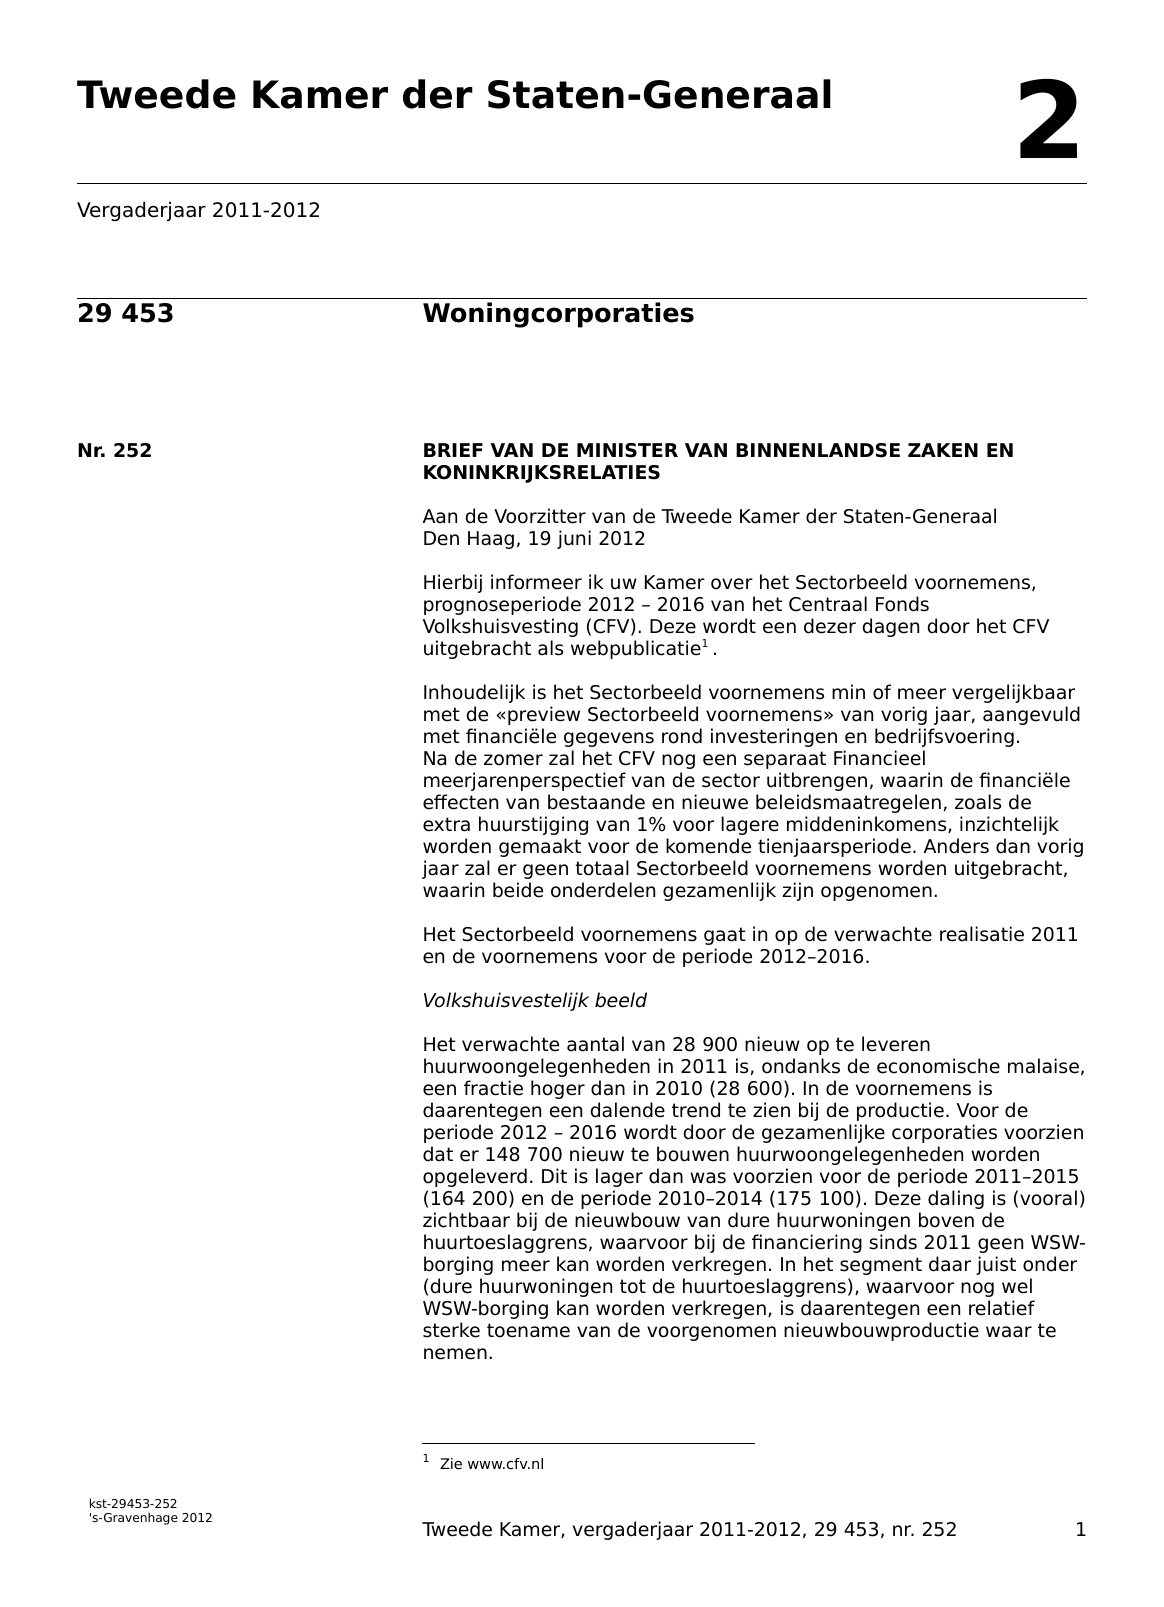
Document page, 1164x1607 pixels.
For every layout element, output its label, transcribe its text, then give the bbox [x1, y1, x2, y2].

subtitle Nr. 252 BRIEF VAN DE MINISTER VAN BINNENLANDSE ZAKEN EN KONINKRIJKSRELATIES [77, 440, 1087, 484]
table_header Tweede Kamer der Staten-Generaal [77, 59, 886, 183]
text Den Haag, 19 juni 2012 [422, 528, 1087, 550]
text Aan de Voorzitter van de Tweede Kamer der Staten-Generaal [422, 506, 1087, 528]
subtitle Volkshuisvestelijk beeld [422, 990, 1087, 1012]
text kst-29453-252 [88, 1497, 323, 1511]
subtitle 29 453 Woningcorporaties [77, 299, 1087, 329]
text Hierbij informeer ik uw Kamer over het Sectorbeeld voornemens, prognoseperiode 2012 – 2016 van het Centraal Fonds Volkshuisvesting (CFV). Deze wordt een dezer dagen door het CFV uitgebracht als webpublicatie. [422, 572, 1087, 660]
text Het verwachte aantal van 28 900 nieuw op te leveren huurwoongelegenheden in 2011 is, ondanks de economische malaise, een fractie hoger dan in 2010 (28 600). In de voornemens is daarentegen een dalende trend te zien bij de productie. Voor de periode 2012 – 2016 wordt door de gezamenlijke corporaties voorzien dat er 148 700 nieuw te bouwen huurwoongelegenheden worden opgeleverd. Dit is lager dan was voorzien voor de periode 2011–2015 (164 200) en de periode 2010–2014 (175 100). Deze daling is (vooral) zichtbaar bij de nieuwbouw van dure huurwoningen boven de huurtoeslaggrens, waarvoor bij de financiering sinds 2011 geen WSW-borging meer kan worden verkregen. In het segment daar juist onder (dure huurwoningen tot de huurtoeslaggrens), waarvoor nog wel WSW-borging kan worden verkregen, is daarentegen een relatief sterke toename van de voorgenomen nieuwbouwproductie waar te nemen. [422, 1034, 1087, 1364]
text 's-Gravenhage 2012 [88, 1511, 323, 1525]
text Inhoudelijk is het Sectorbeeld voornemens min of meer vergelijkbaar met de «preview Sectorbeeld voornemens» van vorig jaar, aangevuld met financiële gegevens rond investeringen en bedrijfsvoering. [422, 682, 1087, 748]
table_header 2 [886, 59, 1087, 183]
text Zie www.cfv.nl [422, 1452, 1087, 1474]
table_cell Vergaderjaar 2011-2012 [77, 184, 1087, 298]
text Het Sectorbeeld voornemens gaat in op de verwachte realisatie 2011 en de voornemens voor de periode 2012–2016. [422, 924, 1087, 968]
text Na de zomer zal het CFV nog een separaat Financieel meerjarenperspectief van de sector uitbrengen, waarin de financiële effecten van bestaande en nieuwe beleidsmaatregelen, zoals de extra huurstijging van 1% voor lagere middeninkomens, inzichtelijk worden gemaakt voor de komende tienjaarsperiode. Anders dan vorig jaar zal er geen totaal Sectorbeeld voornemens worden uitgebracht, waarin beide onderdelen gezamenlijk zijn opgenomen. [422, 748, 1087, 902]
